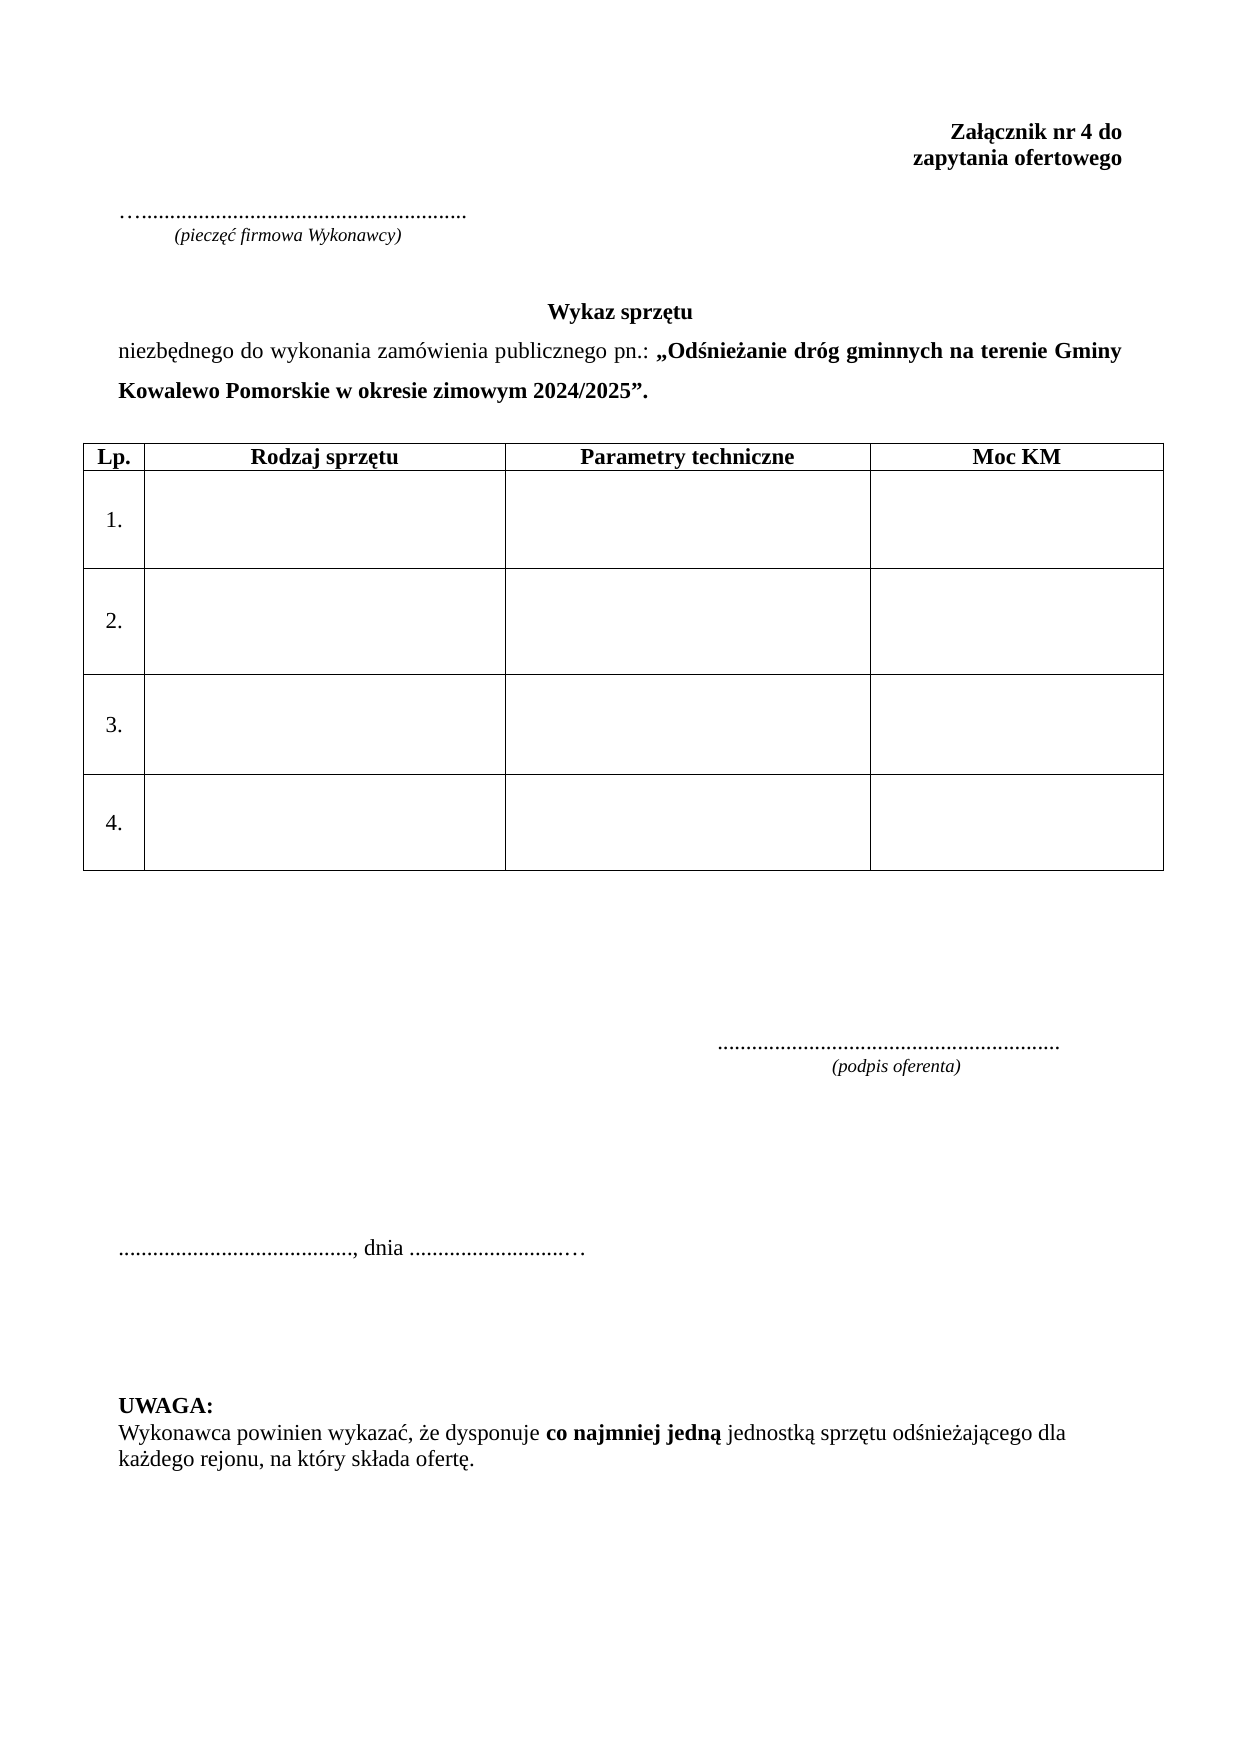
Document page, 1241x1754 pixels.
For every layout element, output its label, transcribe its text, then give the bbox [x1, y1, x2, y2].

text niezbędnego do wykonania zamówienia publicznego pn.: „Odśnieżanie dróg gminnych na terenie Gminy Kowalewo Pomorskie w okresie zimowym 2024/2025”. [118, 337, 1122, 403]
table_cell [871, 675, 1163, 774]
table_cell [145, 569, 505, 673]
table_cell [871, 569, 1163, 673]
text ........................................., dnia ...........................… [118, 1234, 1122, 1261]
table_cell [145, 675, 505, 774]
table_header Moc KM [871, 444, 1163, 469]
text …......................................................... [118, 197, 1122, 223]
table_cell [506, 775, 870, 870]
table_header Lp. [84, 444, 144, 469]
table_header Parametry techniczne [506, 444, 870, 469]
text ............................................................ [118, 1028, 1122, 1055]
table_header Rodzaj sprzętu [145, 444, 505, 469]
text zapytania ofertowego [118, 144, 1122, 171]
text Załącznik nr 4 do [118, 118, 1122, 144]
table_cell [871, 775, 1163, 870]
table_cell 1. [84, 471, 144, 568]
table_cell [506, 569, 870, 673]
table_cell 4. [84, 775, 144, 870]
text Wykonawca powinien wykazać, że dysponuje co najmniej jedną jednostką sprzętu odśnieżającego dla każdego rejonu, na który składa ofertę. [118, 1419, 1122, 1472]
table_cell [506, 471, 870, 568]
text UWAGA: [118, 1393, 1122, 1419]
table_cell [506, 675, 870, 774]
table_cell [871, 471, 1163, 568]
text (podpis oferenta) [118, 1055, 1122, 1076]
table_cell [145, 471, 505, 568]
text (pieczęć firmowa Wykonawcy) [118, 223, 1122, 245]
text Wykaz sprzętu [118, 298, 1122, 324]
table_cell 2. [84, 569, 144, 673]
table_cell 3. [84, 675, 144, 774]
table_cell [145, 775, 505, 870]
